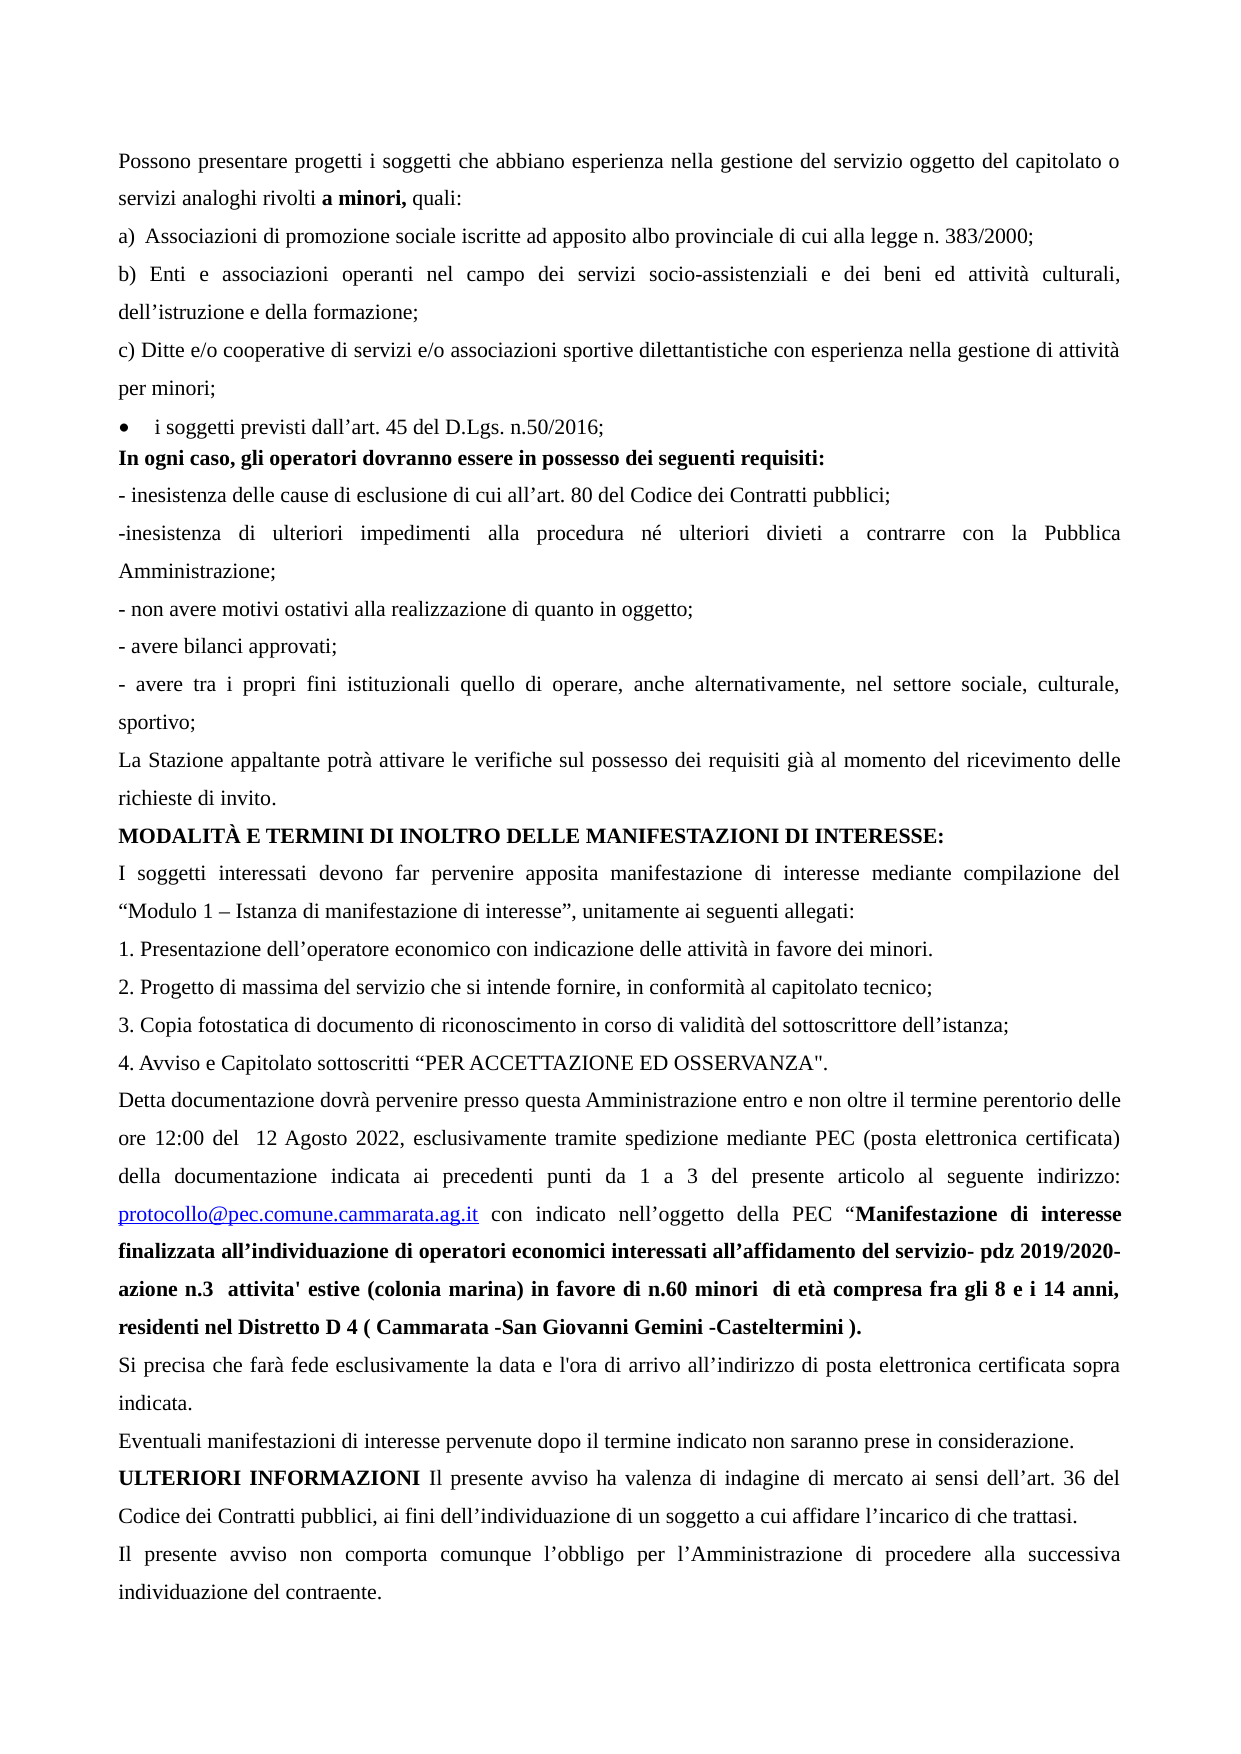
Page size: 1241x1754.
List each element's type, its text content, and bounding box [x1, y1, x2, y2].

text - avere tra i propri fini istituzionali quello di operare, anche alternativamente, nel settore sociale, culturale, sportivo; [118, 671, 1122, 734]
text 2. Progetto di massima del servizio che si intende fornire, in conformità al capitolato tecnico; [118, 974, 1122, 999]
text ULTERIORI INFORMAZIONI Il presente avviso ha valenza di indagine di mercato ai sensi dell’art. 36 del Codice dei Contratti pubblici, ai fini dell’individuazione di un soggetto a cui affidare l’incarico di che trattasi. [118, 1465, 1122, 1528]
text 1. Presentazione dell’operatore economico con indicazione delle attività in favore dei minori. [118, 936, 1122, 961]
text Eventuali manifestazioni di interesse pervenute dopo il termine indicato non saranno prese in considerazione. [118, 1428, 1122, 1453]
text -inesistenza di ulteriori impedimenti alla procedura né ulteriori divieti a contrarre con la Pubblica Amministrazione; [118, 520, 1122, 583]
text - inesistenza delle cause di esclusione di cui all’art. 80 del Codice dei Contratti pubblici; [118, 482, 1122, 507]
text - avere bilanci approvati; [118, 633, 1122, 659]
text 4. Avviso e Capitolato sottoscritti “PER ACCETTAZIONE ED OSSERVANZA". [118, 1049, 1122, 1075]
text Il presente avviso non comporta comunque l’obbligo per l’Amministrazione di procedere alla successiva individuazione del contraente. [118, 1541, 1122, 1604]
text I soggetti interessati devono far pervenire apposita manifestazione di interesse mediante compilazione del “Modulo 1 – Istanza di manifestazione di interesse”, unitamente ai seguenti allegati: [118, 860, 1122, 923]
text Si precisa che farà fede esclusivamente la data e l'ora di arrivo all’indirizzo di posta elettronica certificata sopra indicata. [118, 1352, 1122, 1415]
text a) Associazioni di promozione sociale iscritte ad apposito albo provinciale di cui alla legge n. 383/2000; [118, 223, 1122, 248]
text c) Ditte e/o cooperative di servizi e/o associazioni sportive dilettantistiche con esperienza nella gestione di attività per minori; [118, 337, 1122, 400]
text Detta documentazione dovrà pervenire presso questa Amministrazione entro e non oltre il termine perentorio delle ore 12:00 del 12 Agosto 2022, esclusivamente tramite spedizione mediante PEC (posta elettronica certificata) della documentazione indicata ai precedenti punti da 1 a 3 del presente articolo al seguente indirizzo: protocollo@pec.comune.cammarata.ag.it con indicato nell’oggetto della PEC “Manifestazione di interesse finalizzata all’individuazione di operatori economici interessati all’affidamento del servizio- pdz 2019/2020- azione n.3 attivita' estive (colonia marina) in favore di n.60 minori di età compresa fra gli 8 e i 14 anni, residenti nel Distretto D 4 ( Cammarata -San Giovanni Gemini -Casteltermini ). [118, 1087, 1122, 1339]
text Possono presentare progetti i soggetti che abbiano esperienza nella gestione del servizio oggetto del capitolato o servizi analoghi rivolti a minori, quali: [118, 148, 1122, 211]
list i soggetti previsti dall’art. 45 del D.Lgs. n.50/2016; [81, 412, 1122, 440]
text La Stazione appaltante potrà attivare le verifiche sul possesso dei requisiti già al momento del ricevimento delle richieste di invito. [118, 747, 1122, 810]
text - non avere motivi ostativi alla realizzazione di quanto in oggetto; [118, 596, 1122, 621]
text MODALITÀ E TERMINI DI INOLTRO DELLE MANIFESTAZIONI DI INTERESSE: [118, 823, 1122, 848]
text In ogni caso, gli operatori dovranno essere in possesso dei seguenti requisiti: [118, 444, 1122, 470]
text b) Enti e associazioni operanti nel campo dei servizi socio-assistenziali e dei beni ed attività culturali, dell’istruzione e della formazione; [118, 261, 1122, 324]
text 3. Copia fotostatica di documento di riconoscimento in corso di validità del sottoscrittore dell’istanza; [118, 1012, 1122, 1037]
